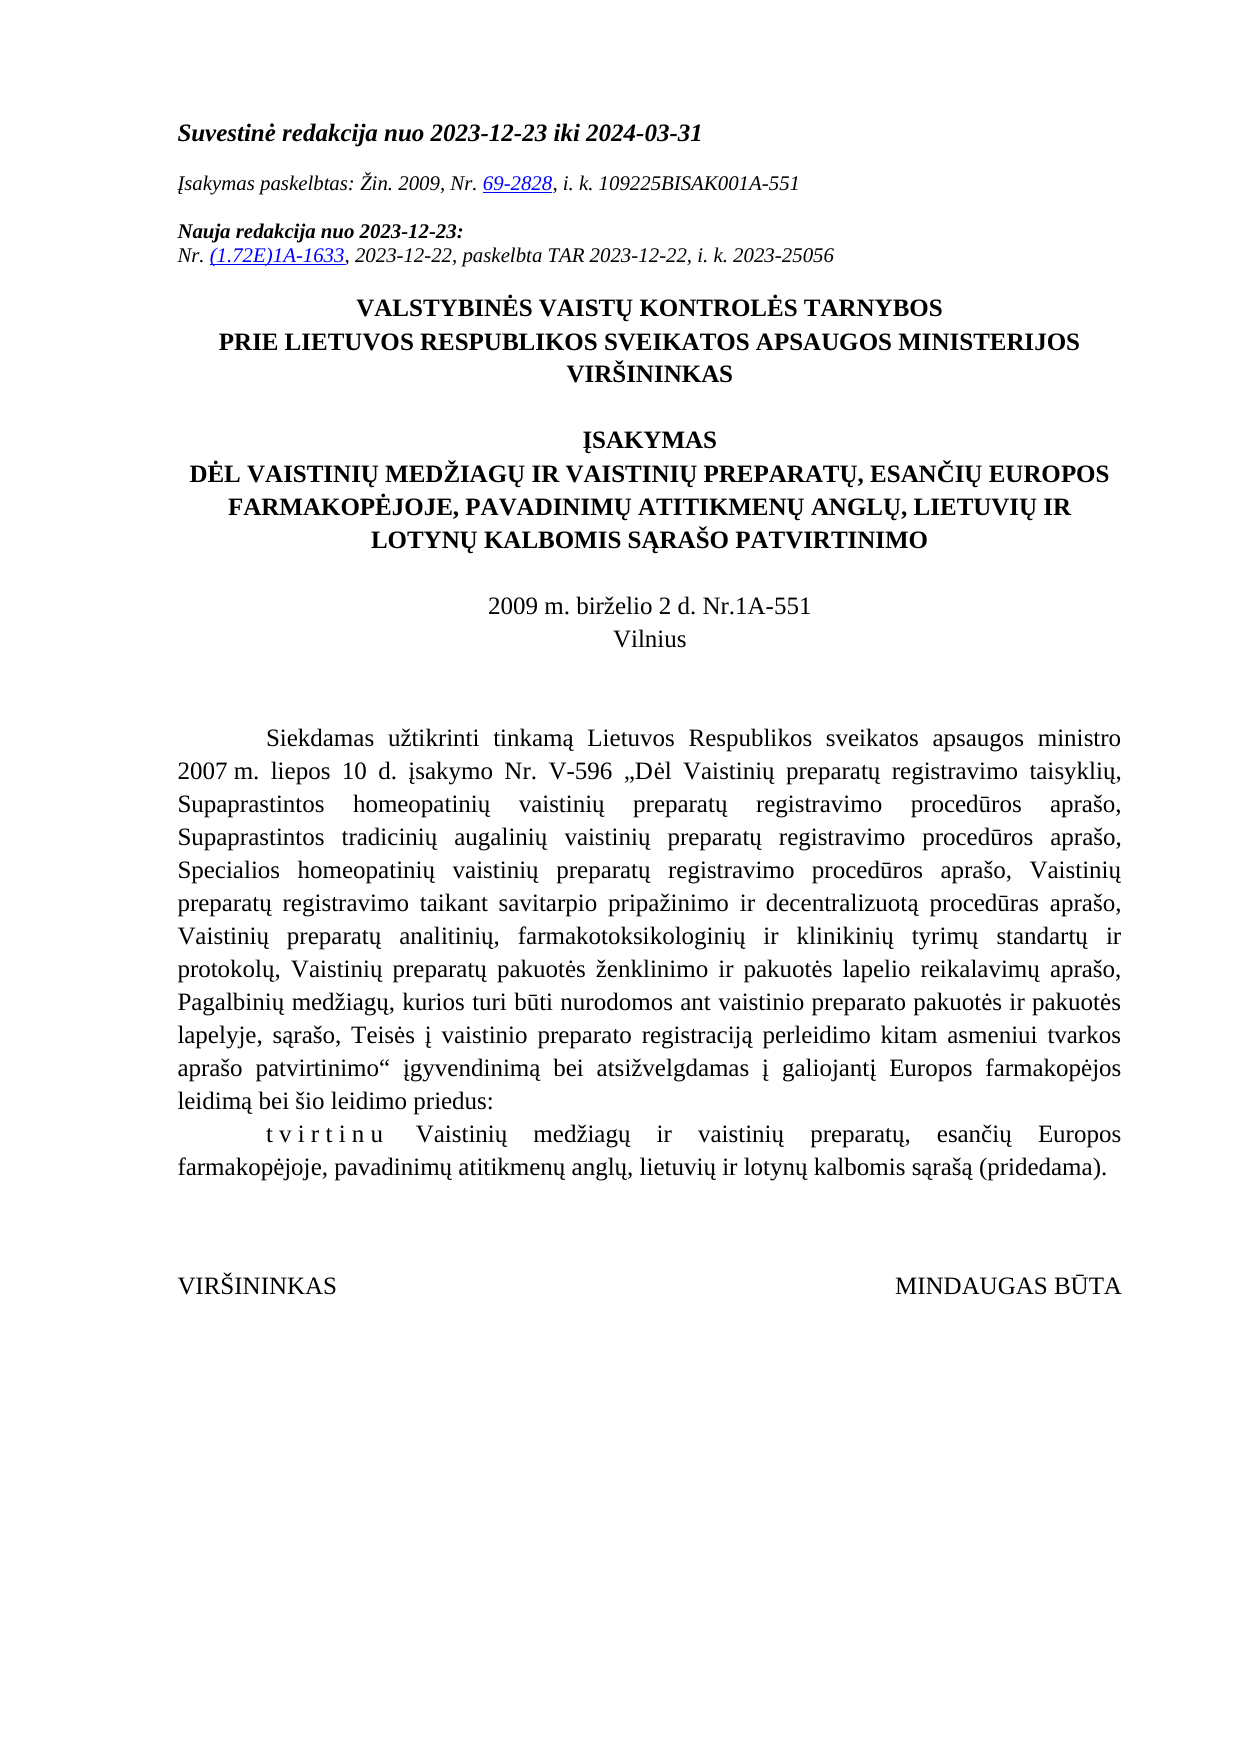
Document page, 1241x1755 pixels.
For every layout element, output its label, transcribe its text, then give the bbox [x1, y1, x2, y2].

text Suvestinė redakcija nuo 2023-12-23 iki 2024-03-31 [177, 118, 1122, 147]
text 2009 m. birželio 2 d. Nr.1A-551 [177, 591, 1122, 619]
text Nauja redakcija nuo 2023-12-23: [177, 219, 1122, 243]
subtitle viršininkas [177, 359, 1122, 388]
text tvirtinu Vaistinių medžiagų ir vaistinių preparatų, esančių Europos farmakopėjoje, pavadinimų atitikmenų anglų, lietuvių ir lotynų kalbomis sąrašą (pridedama). [177, 1119, 1122, 1181]
text DĖL VAISTINIŲ MEDŽIAGŲ IR VAISTINIŲ PREPARATŲ, ESANČIŲ EUROPOS FARMAKOPĖJOJE, PAVADINIMŲ ATITIKMENŲ ANGLŲ, LIETUVIŲ IR LOTYNŲ KALBOMIS SĄRAŠO PATVIRTINIMO [177, 459, 1122, 553]
text Įsakymas paskelbtas: Žin. 2009, Nr. 69-2828, i. k. 109225BISAK001A-551 [177, 171, 1122, 195]
text Nr. (1.72E)1A-1633, 2023-12-22, paskelbta TAR 2023-12-22, i. k. 2023-25056 [177, 243, 1122, 267]
subtitle Valstybinės vaistų kontrolės tarnybos [177, 293, 1122, 322]
text Vilnius [177, 624, 1122, 652]
text ĮSAKYMAS [177, 426, 1122, 454]
text Siekdamas užtikrinti tinkamą Lietuvos Respublikos sveikatos apsaugos ministro 2007 m. liepos 10 d. įsakymo Nr. V-596 „Dėl Vaistinių preparatų registravimo taisyklių, Supaprastintos homeopatinių vaistinių preparatų registravimo procedūros aprašo, Supaprastintos tradicinių augalinių vaistinių preparatų registravimo procedūros aprašo, Specialios homeopatinių vaistinių preparatų registravimo procedūros aprašo, Vaistinių preparatų registravimo taikant savitarpio pripažinimo ir decentralizuotą procedūras aprašo, Vaistinių preparatų analitinių, farmakotoksikologinių ir klinikinių tyrimų standartų ir protokolų, Vaistinių preparatų pakuotės ženklinimo ir pakuotės lapelio reikalavimų aprašo, Pagalbinių medžiagų, kurios turi būti nurodomos ant vaistinio preparato pakuotės ir pakuotės lapelyje, sąrašo, Teisės į vaistinio preparato registraciją perleidimo kitam asmeniui tvarkos aprašo patvirtinimo“ įgyvendinimą bei atsižvelgdamas į galiojantį Europos farmakopėjos leidimą bei šio leidimo priedus: [177, 723, 1122, 1115]
text VIRŠININKAS MINDAUGAS BŪTA [177, 1271, 1122, 1300]
text Prie LIETUVOS RESPUBLIKOS sveikatos apsaugos ministerijos [177, 327, 1122, 355]
